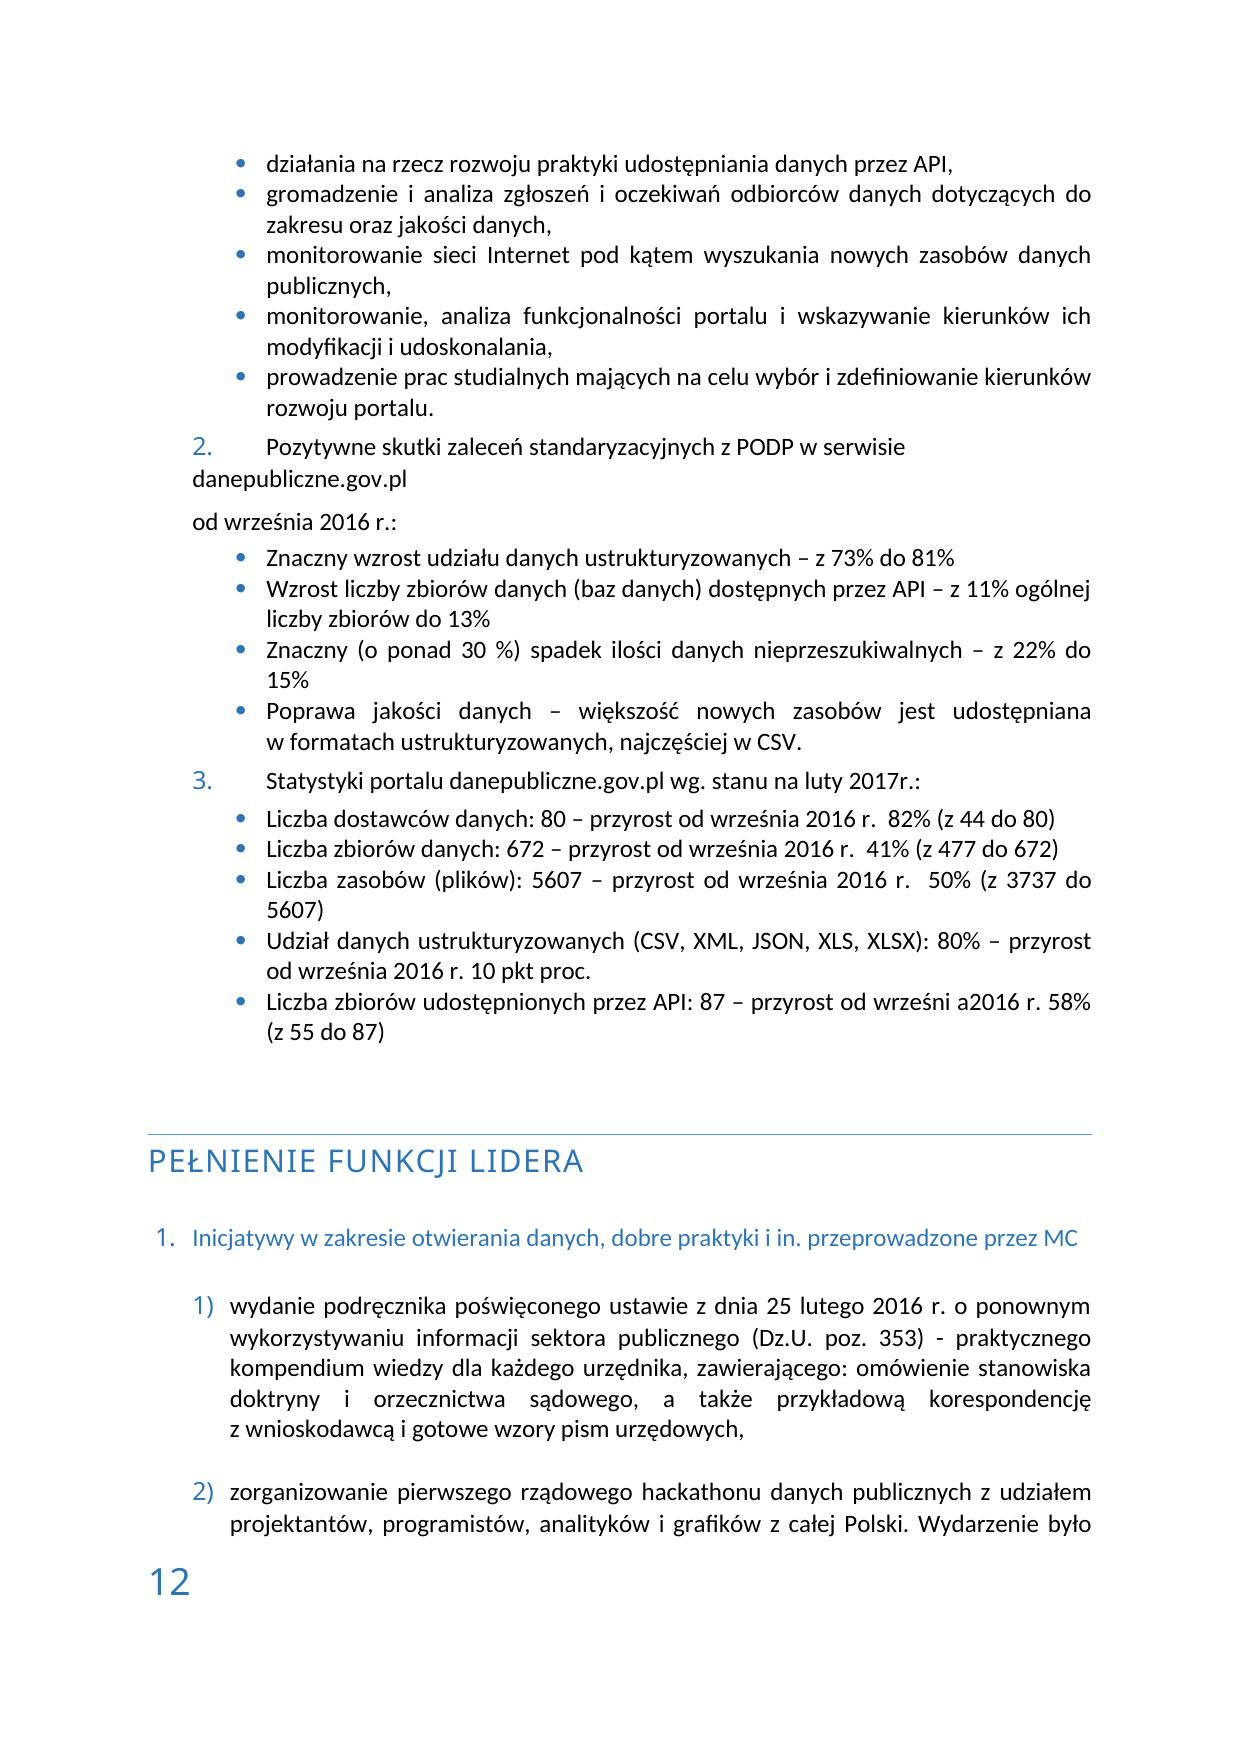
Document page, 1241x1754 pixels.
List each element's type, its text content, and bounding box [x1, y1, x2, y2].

list Znaczny (o ponad 30 %) spadek ilości danych nieprzeszukiwalnych – z 22% do 15% [236, 634, 1092, 695]
list od września 2016 r.: [192, 506, 1092, 536]
list Pozytywne skutki zaleceń standaryzacyjnych z PODP w serwisie danepubliczne.gov.pl [192, 429, 1092, 493]
list Wzrost liczby zbiorów danych (baz danych) dostępnych przez API – z 11% ogólnej liczby zbiorów do 13% [236, 573, 1092, 634]
list monitorowanie sieci Internet pod kątem wyszukania nowych zasobów danych publicznych, [236, 239, 1092, 300]
list Poprawa jakości danych – większość nowych zasobów jest udostępniana w formatach ustrukturyzowanych, najczęściej w CSV. [236, 695, 1092, 756]
list Liczba zbiorów udostępnionych przez API: 87 – przyrost od wrześni a2016 r. 58% (z 55 do 87) [236, 986, 1092, 1047]
list zorganizowanie pierwszego rządowego hackathonu danych publicznych z udziałem projektantów, programistów, analityków i grafików z całej Polski. Wydarzenie było [192, 1474, 1092, 1538]
list gromadzenie i analiza zgłoszeń i oczekiwań odbiorców danych dotyczących do zakresu oraz jakości danych, [236, 178, 1092, 239]
subtitle Pełnienie funkcji lidera [148, 1135, 1092, 1182]
list działania na rzecz rozwoju praktyki udostępniania danych przez API, [236, 148, 1092, 178]
list Statystyki portalu danepubliczne.gov.pl wg. stanu na luty 2017r.: [192, 762, 1092, 796]
list Liczba zbiorów danych: 672 – przyrost od września 2016 r. 41% (z 477 do 672) [236, 833, 1092, 864]
list Znaczny wzrost udziału danych ustrukturyzowanych – z 73% do 81% [236, 542, 1092, 573]
list Liczba dostawców danych: 80 – przyrost od września 2016 r. 82% (z 44 do 80) [236, 803, 1092, 833]
list Inicjatywy w zakresie otwierania danych, dobre praktyki i in. przeprowadzone przez MC [155, 1219, 1092, 1254]
list Udział danych ustrukturyzowanych (CSV, XML, JSON, XLS, XLSX): 80% – przyrost od września 2016 r. 10 pkt proc. [236, 925, 1092, 986]
list prowadzenie prac studialnych mających na celu wybór i zdefiniowanie kierunków rozwoju portalu. [236, 361, 1092, 422]
list monitorowanie, analiza funkcjonalności portalu i wskazywanie kierunków ich modyfikacji i udoskonalania, [236, 300, 1092, 361]
list wydanie podręcznika poświęconego ustawie z dnia 25 lutego 2016 r. o ponownym wykorzystywaniu informacji sektora publicznego (Dz.U. poz. 353) - praktycznego kompendium wiedzy dla każdego urzędnika, zawierającego: omówienie stanowiska doktryny i orzecznictwa sądowego, a także przykładową korespondencję z wnioskodawcą i gotowe wzory pism urzędowych, [192, 1288, 1092, 1444]
list Liczba zasobów (plików): 5607 – przyrost od września 2016 r. 50% (z 3737 do 5607) [236, 864, 1092, 925]
